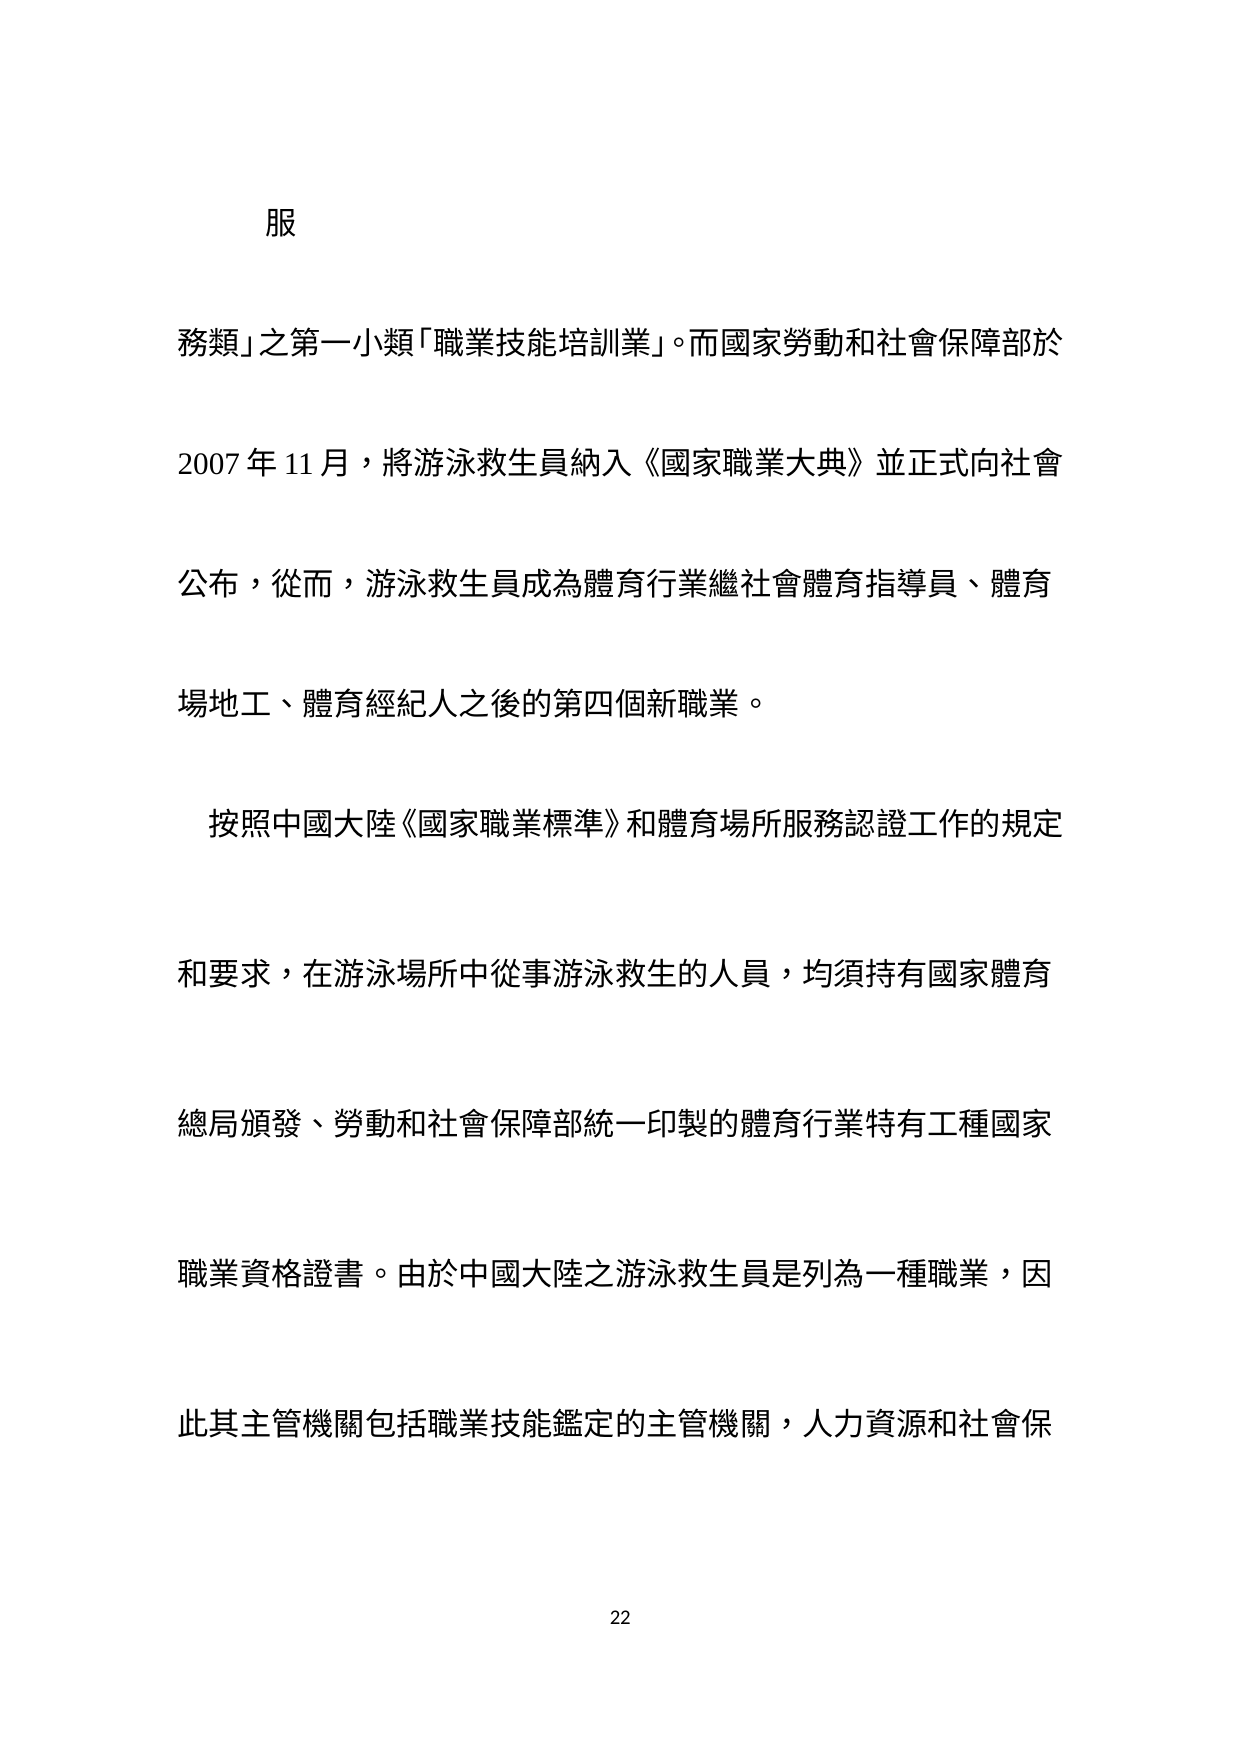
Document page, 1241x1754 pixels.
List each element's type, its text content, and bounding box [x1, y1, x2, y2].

text 服 [177, 183, 1063, 258]
text 公布，從而，游泳救生員成為體育行業繼社會體育指導員、體育 [177, 544, 1063, 619]
text 場地工、體育經紀人之後的第四個新職業。 [177, 664, 1063, 739]
text 務類」之第一小類「職業技能培訓業」。而國家勞動和社會保障部於 [177, 303, 1063, 378]
text 2007年11月，將游泳救生員納入《國家職業大典》並正式向社會 [177, 424, 1063, 499]
text 按照中國大陸《國家職業標準》和體育場所服務認證工作的規定和要求，在游泳場所中從事游泳救生的人員，均須持有國家體育總局頒發、勞動和社會保障部統一印製的體育行業特有工種國家職業資格證書。由於中國大陸之游泳救生員是列為一種職業，因此其主管機關包括職業技能鑑定的主管機關，人力資源和社會保 [177, 784, 1063, 1459]
